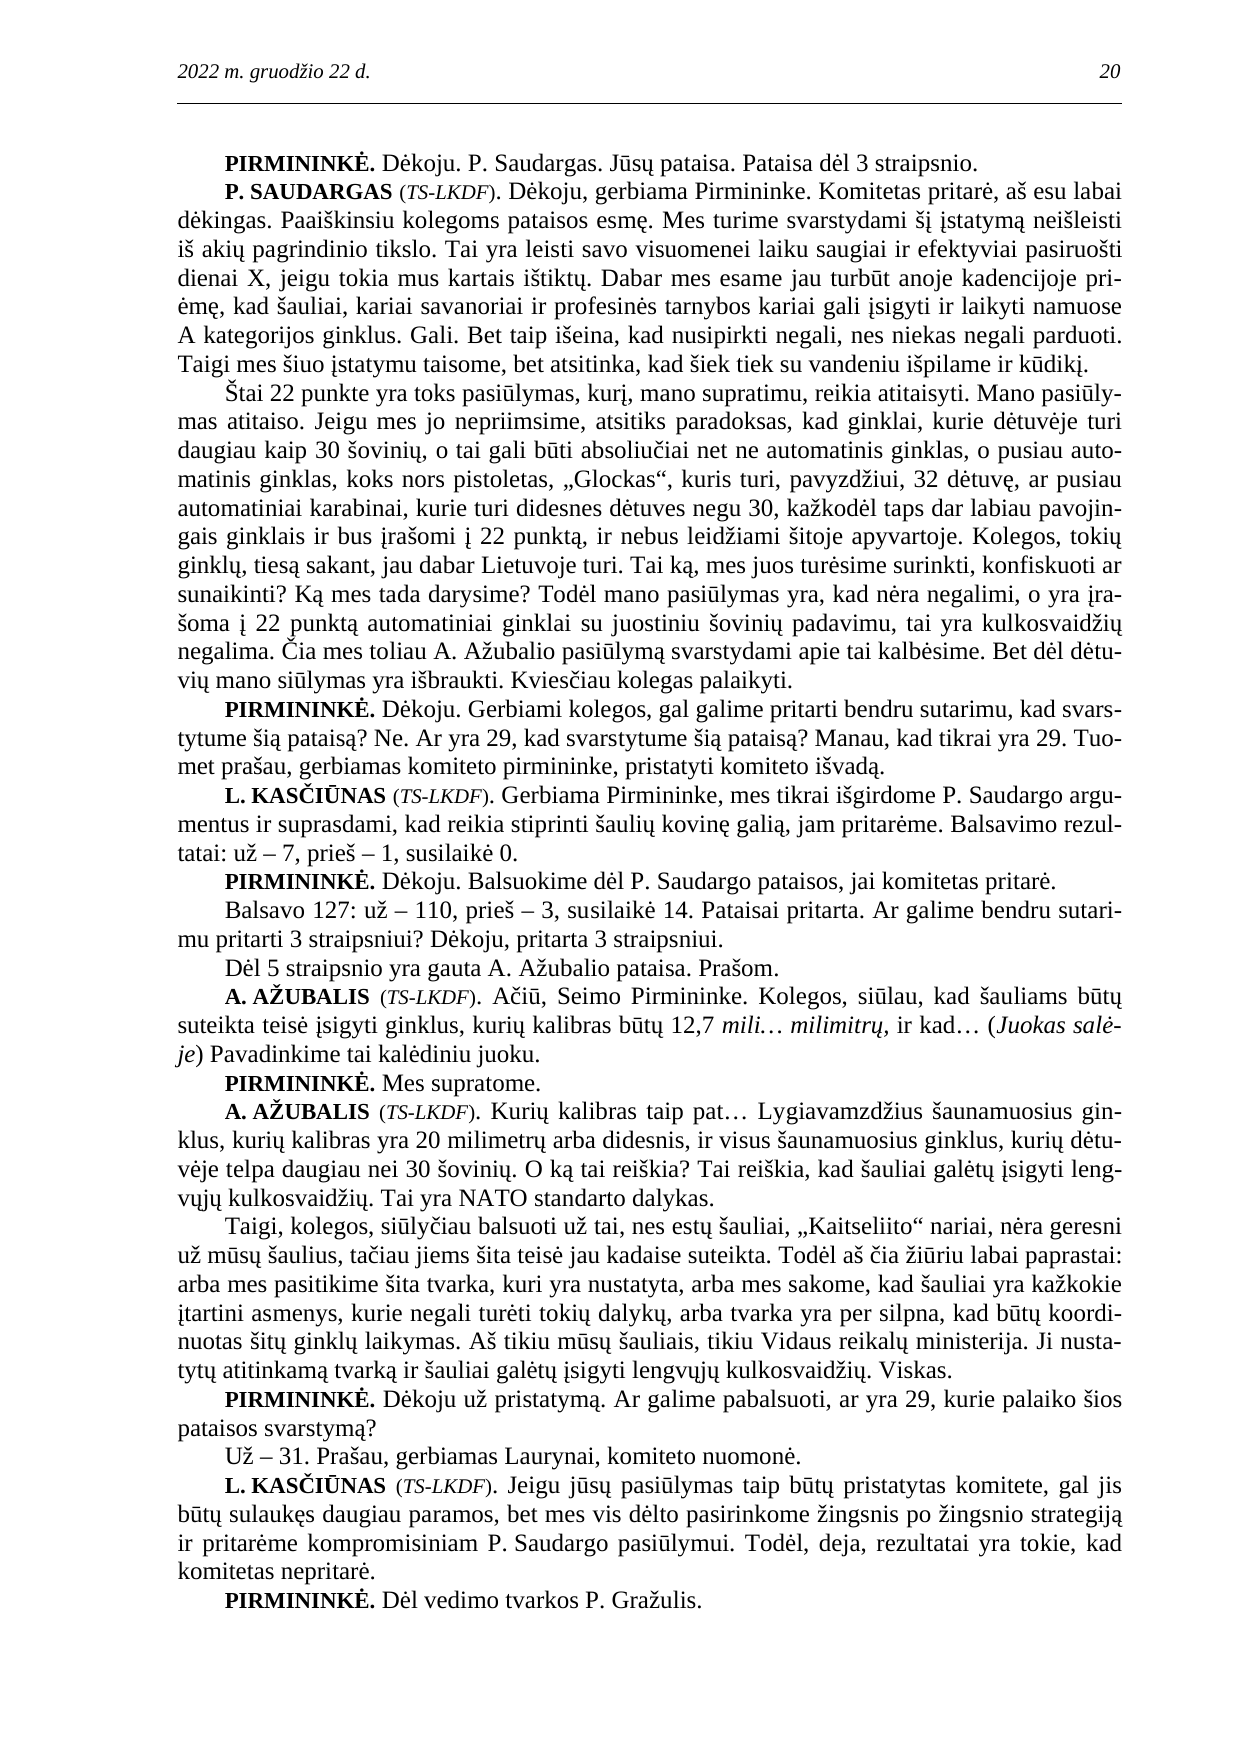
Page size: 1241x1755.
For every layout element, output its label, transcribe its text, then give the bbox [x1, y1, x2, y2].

text PIRMININKĖ. Dė­ko­ju už pri­sta­ty­mą. Ar ga­li­me pa­bal­suo­ti, ar yra 29, ku­rie pa­lai­ko šios pa­tai­sos svars­ty­mą? [177, 1384, 1122, 1441]
text L. KASČIŪNAS (TS-LKDF). Jei­gu jū­sų pa­siū­ly­mas taip bū­tų pri­sta­ty­tas ko­mi­te­te, gal jis bū­tų su­lau­kęs dau­giau pa­ra­mos, bet mes vis dėl­to pa­si­rin­ko­me žings­nis po žings­nio stra­te­gi­ją ir pri­ta­rė­me kom­pro­mi­si­niam P. Sau­dar­go pa­siū­ly­mui. To­dėl, de­ja, re­zul­ta­tai yra to­kie, kad ko­mi­te­tas ne­pri­ta­rė. [177, 1470, 1122, 1585]
text A. AŽUBALIS (TS-LKDF). Ačiū, Sei­mo Pir­mi­nin­ke. Ko­le­gos, siū­lau, kad šau­liams bū­tų su­teik­ta tei­sė įsi­gy­ti gin­klus, ku­rių ka­lib­ras bū­tų 12,7 mi­li… mi­li­mit­rų, ir kad… (Juo­kas sa­lė­je) Pa­va­din­ki­me tai ka­lė­di­niu juo­ku. [177, 981, 1122, 1068]
text Štai 22 punk­te yra toks pa­siū­ly­mas, ku­rį, ma­no su­pra­ti­mu, rei­kia ati­tai­sy­ti. Ma­no pa­siū­ly­mas ati­tai­so. Jei­gu mes jo ne­pri­im­si­me, at­si­tiks pa­ra­dok­sas, kad gin­klai, ku­rie dė­tu­vė­je tu­ri dau­giau kaip 30 šo­vi­nių, o tai ga­li bū­ti ab­so­liu­čiai net ne au­to­ma­ti­nis gin­klas, o pu­siau au­to­ma­ti­nis gin­klas, koks nors pis­to­le­tas, „Gloc­kas“, ku­ris tu­ri, pa­vyz­džiui, 32 dė­tu­vę, ar pu­siau au­to­ma­ti­niai ka­ra­bi­nai, ku­rie tu­ri di­des­nes dė­tu­ves ne­gu 30, kaž­ko­dėl taps dar la­biau pa­vo­jin­gais gin­klais ir bus įra­šo­mi į 22 punk­tą, ir ne­bus lei­džia­mi ši­to­je apy­var­to­je. Ko­le­gos, to­kių gin­klų, tie­są sa­kant, jau da­bar Lie­tu­vo­je tu­ri. Tai ką, mes juos tu­rė­si­me su­rink­ti, kon­fis­kuo­ti ar su­nai­kin­ti? Ką mes ta­da da­ry­si­me? To­dėl ma­no pa­siū­ly­mas yra, kad nė­ra ne­ga­li­mi, o yra įra­šo­ma į 22 punk­tą au­to­ma­ti­niai gin­klai su juos­ti­niu šo­vi­nių pa­da­vi­mu, tai yra kul­kos­vai­džių ne­ga­li­ma. Čia mes to­liau A. Ažu­ba­lio pa­siū­ly­mą svars­ty­da­mi apie tai kal­bė­si­me. Bet dėl dė­tu­vių ma­no siū­ly­mas yra iš­brauk­ti. Kvies­čiau ko­le­gas pa­lai­ky­ti. [177, 378, 1122, 694]
text PIRMININKĖ. Mes su­pra­to­me. [177, 1068, 1122, 1096]
text Bal­sa­vo 127: už – 110, prieš – 3, su­si­lai­kė 14. Pa­tai­sai pri­tar­ta. Ar ga­li­me ben­dru su­ta­ri­mu pri­tar­ti 3 straips­niui? Dė­ko­ju, pri­tar­ta 3 straips­niui. [177, 895, 1122, 953]
text PIRMININKĖ. Dė­ko­ju. P. Sau­dar­gas. Jū­sų pa­tai­sa. Pa­tai­sa dėl 3 straips­nio. [177, 148, 1122, 176]
text Tai­gi, ko­le­gos, siū­ly­čiau bal­suo­ti už tai, nes es­tų šau­liai, „Kait­se­li­i­to“ na­riai, nė­ra ge­res­ni už mū­sų šau­lius, ta­čiau jiems ši­ta tei­sė jau ka­dai­se su­teik­ta. To­dėl aš čia žiū­riu la­bai pa­pras­tai: ar­ba mes pa­si­ti­ki­me ši­ta tvar­ka, ku­ri yra nu­sta­ty­ta, ar­ba mes sa­ko­me, kad šau­liai yra kaž­ko­kie įtar­ti­ni as­me­nys, ku­rie ne­ga­li tu­rė­ti to­kių da­ly­kų, ar­ba tvar­ka yra per sil­pna, kad bū­tų ko­or­di­nuo­tas ši­tų gin­klų lai­ky­mas. Aš ti­kiu mū­sų šau­liais, ti­kiu Vi­daus rei­ka­lų mi­nis­te­ri­ja. Ji nu­sta­ty­tų ati­tin­ka­mą tvar­ką ir šau­liai ga­lė­tų įsi­gy­ti leng­vų­jų kul­kos­vai­džių. Vis­kas. [177, 1211, 1122, 1384]
text PIRMININKĖ. Dė­ko­ju. Ger­bia­mi ko­le­gos, gal ga­li­me pri­tar­ti ben­dru su­ta­ri­mu, kad svars­ty­tu­me šią pa­tai­są? Ne. Ar yra 29, kad svars­ty­tu­me šią pa­tai­są? Ma­nau, kad tik­rai yra 29. Tuo­met pra­šau, ger­bia­mas ko­mi­te­to pir­mi­nin­ke, pri­sta­ty­ti ko­mi­te­to iš­va­dą. [177, 694, 1122, 780]
text P. SAUDARGAS (TS-LKDF). Dė­ko­ju, ger­bia­ma Pir­mi­nin­ke. Ko­mi­te­tas pri­ta­rė, aš esu la­bai dė­kin­gas. Pa­aiš­kin­siu ko­le­goms pa­tai­sos es­mę. Mes tu­ri­me svars­ty­da­mi šį įsta­ty­mą ne­iš­leis­ti iš akių pa­grin­di­nio tiks­lo. Tai yra leis­ti sa­vo vi­suo­me­nei lai­ku sau­giai ir efek­ty­viai pa­si­ruoš­ti die­nai X, jei­gu to­kia mus kar­tais iš­tik­tų. Da­bar mes esa­me jau tur­būt ano­je ka­den­ci­jo­je pri­ėmę, kad šau­liai, ka­riai sa­va­no­riai ir pro­fe­si­nės tar­ny­bos ka­riai ga­li įsi­gy­ti ir lai­ky­ti na­muo­se A ka­te­go­ri­jos gin­klus. Ga­li. Bet taip iš­ei­na, kad nu­si­pirk­ti ne­ga­li, nes nie­kas ne­ga­li par­duo­ti. Tai­gi mes šiuo įsta­ty­mu tai­so­me, bet at­si­tin­ka, kad šiek tiek su van­de­niu iš­pi­la­me ir kū­di­kį. [177, 176, 1122, 378]
text PIRMININKĖ. Dėl ve­di­mo tvar­kos P. Gra­žu­lis. [177, 1585, 1122, 1614]
text PIRMININKĖ. Dė­ko­ju. Bal­suo­ki­me dėl P. Sau­dar­go pa­tai­sos, jai ko­mi­te­tas pri­ta­rė. [177, 866, 1122, 895]
text L. KASČIŪNAS (TS-LKDF). Ger­bia­ma Pir­mi­nin­ke, mes tik­rai iš­gir­do­me P. Sau­dar­go ar­gu­men­tus ir su­pras­da­mi, kad rei­kia stip­rin­ti šau­lių ko­vi­nę ga­lią, jam pri­ta­rė­me. Bal­sa­vi­mo re­zul­ta­tai: už – 7, prieš – 1, su­si­lai­kė 0. [177, 780, 1122, 866]
text Už – 31. Pra­šau, ger­bia­mas Lau­ry­nai, ko­mi­te­to nuo­mo­nė. [177, 1441, 1122, 1470]
text A. AŽUBALIS (TS-LKDF). Ku­rių ka­lib­ras taip pat… Ly­gia­vamz­džius šau­na­muo­sius gin­klus, ku­rių ka­lib­ras yra 20 mi­li­met­rų ar­ba di­des­nis, ir vi­sus šau­na­muo­sius gin­klus, ku­rių dė­tu­vė­je tel­pa dau­giau nei 30 šo­vi­nių. O ką tai reiš­kia? Tai reiš­kia, kad šau­liai ga­lė­tų įsi­gy­ti leng­vų­jų kul­kos­vai­džių. Tai yra NATO stan­dar­to da­ly­kas. [177, 1096, 1122, 1211]
text Dėl 5 straips­nio yra gau­ta A. Ažu­ba­lio pa­tai­sa. Pra­šom. [177, 953, 1122, 981]
